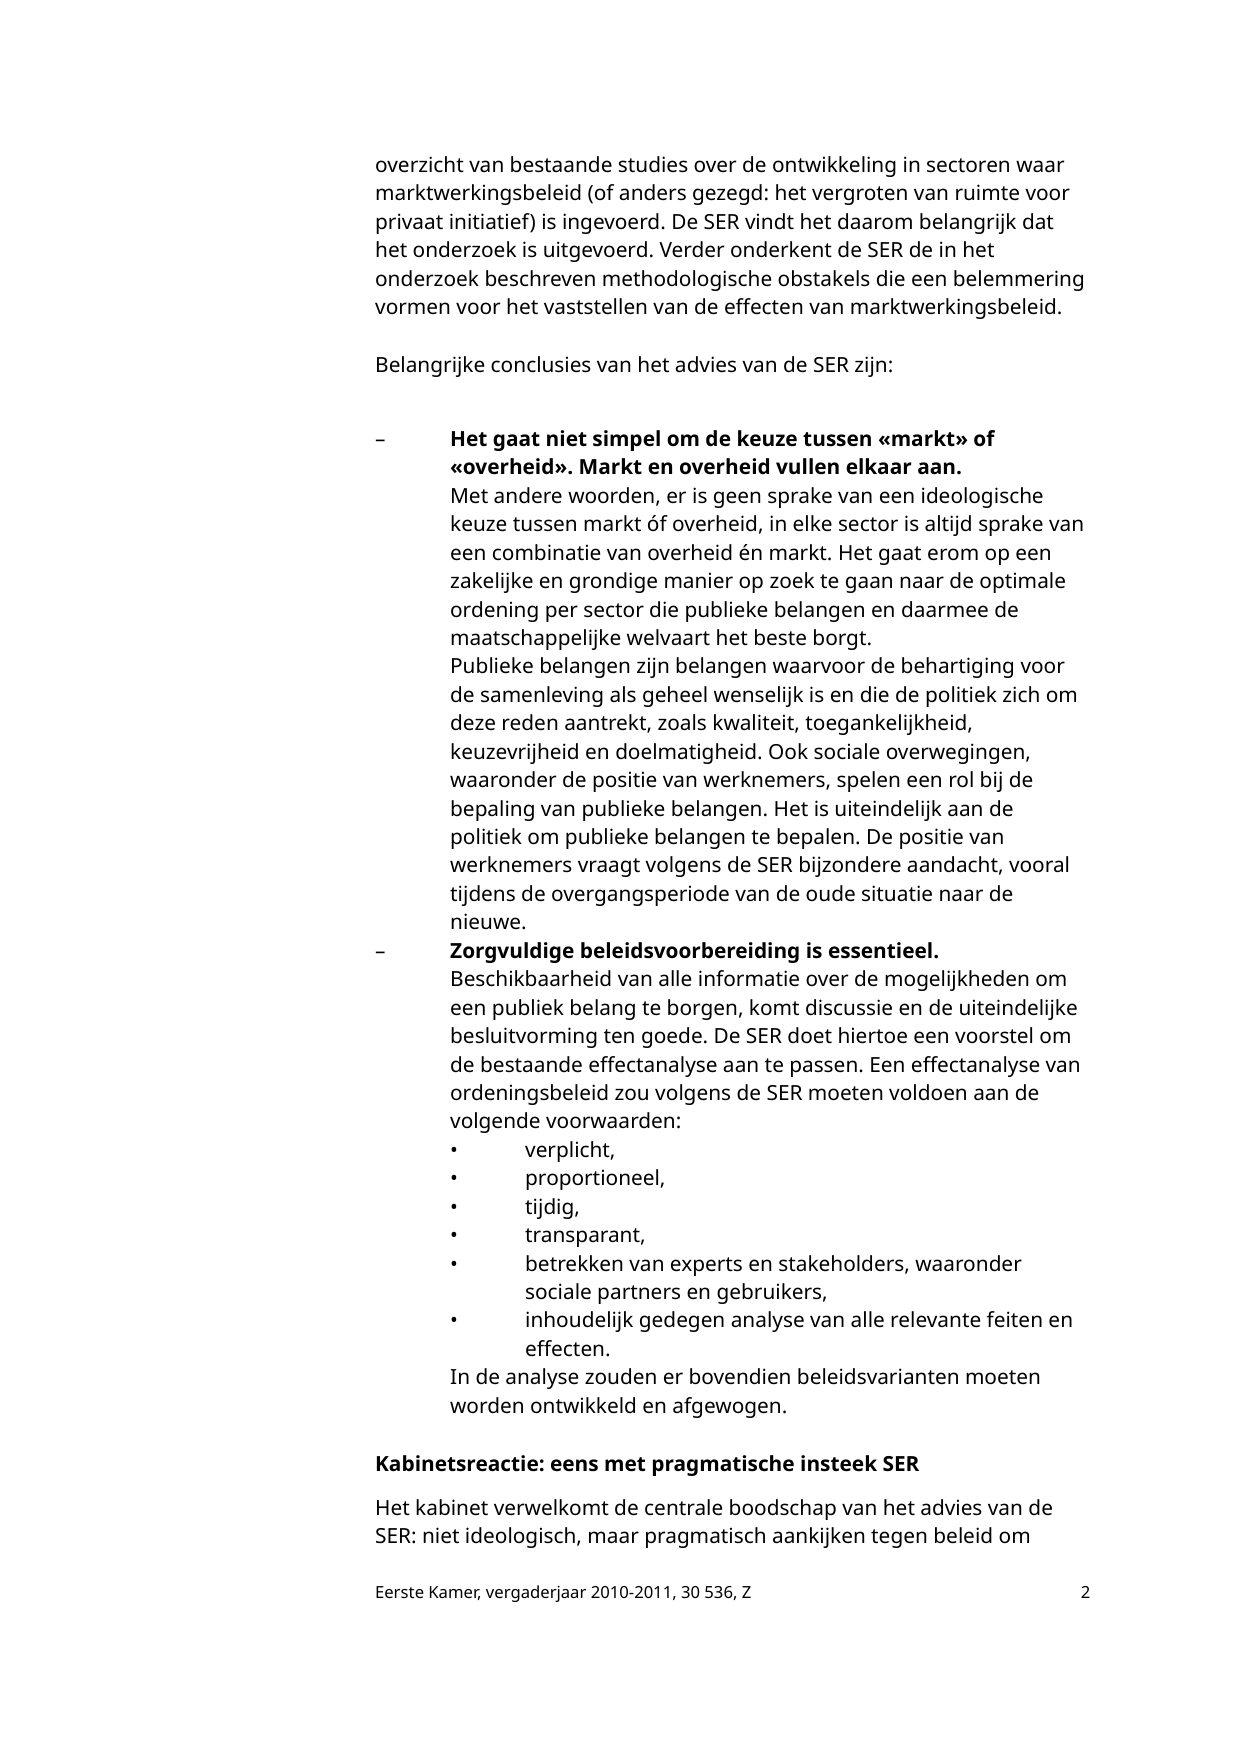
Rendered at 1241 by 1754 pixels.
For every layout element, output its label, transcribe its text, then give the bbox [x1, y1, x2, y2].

text Kabinetsreactie: eens met pragmatische insteek SER [375, 1449, 1090, 1478]
list Het gaat niet simpel om de keuze tussen «markt» of «overheid». Markt en overheid vullen elkaar aan. [375, 424, 1090, 481]
list Beschikbaarheid van alle informatie over de mogelijkheden om een publiek belang te borgen, komt discussie en de uiteindelijke besluitvorming ten goede. De SER doet hiertoe een voorstel om de bestaande effectanalyse aan te passen. Een effectanalyse van ordeningsbeleid zou volgens de SER moeten voldoen aan de volgende voorwaarden: [375, 964, 1090, 1135]
text Het kabinet verwelkomt de centrale boodschap van het advies van de SER: niet ideologisch, maar pragmatisch aankijken tegen beleid om [375, 1493, 1090, 1550]
list verplicht, [450, 1135, 1090, 1163]
list Met andere woorden, er is geen sprake van een ideologische keuze tussen markt óf overheid, in elke sector is altijd sprake van een combinatie van overheid én markt. Het gaat erom op een zakelijke en grondige manier op zoek te gaan naar de optimale ordening per sector die publieke belangen en daarmee de maatschappelijke welvaart het beste borgt. [375, 481, 1090, 652]
list Publieke belangen zijn belangen waarvoor de behartiging voor de samenleving als geheel wenselijk is en die de politiek zich om deze reden aantrekt, zoals kwaliteit, toegankelijkheid, keuzevrijheid en doelmatigheid. Ook sociale overwegingen, waaronder de positie van werknemers, spelen een rol bij de bepaling van publieke belangen. Het is uiteindelijk aan de politiek om publieke belangen te bepalen. De positie van werknemers vraagt volgens de SER bijzondere aandacht, vooral tijdens de overgangsperiode van de oude situatie naar de nieuwe. [375, 652, 1090, 936]
list proportioneel, [450, 1163, 1090, 1192]
list Zorgvuldige beleidsvoorbereiding is essentieel. [375, 936, 1090, 964]
text Belangrijke conclusies van het advies van de SER zijn: [375, 351, 1090, 379]
list transparant, [450, 1220, 1090, 1249]
list inhoudelijk gedegen analyse van alle relevante feiten en effecten. [450, 1306, 1090, 1362]
list betrekken van experts en stakeholders, waaronder sociale partners en gebruikers, [450, 1249, 1090, 1306]
list In de analyse zouden er bovendien beleidsvarianten moeten worden ontwikkeld en afgewogen. [375, 1362, 1090, 1419]
text overzicht van bestaande studies over de ontwikkeling in sectoren waar marktwerkingsbeleid (of anders gezegd: het vergroten van ruimte voor privaat initiatief) is ingevoerd. De SER vindt het daarom belangrijk dat het onderzoek is uitgevoerd. Verder onderkent de SER de in het onderzoek beschreven methodologische obstakels die een belemmering vormen voor het vaststellen van de effecten van marktwerkingsbeleid. [375, 150, 1090, 321]
list tijdig, [450, 1192, 1090, 1220]
